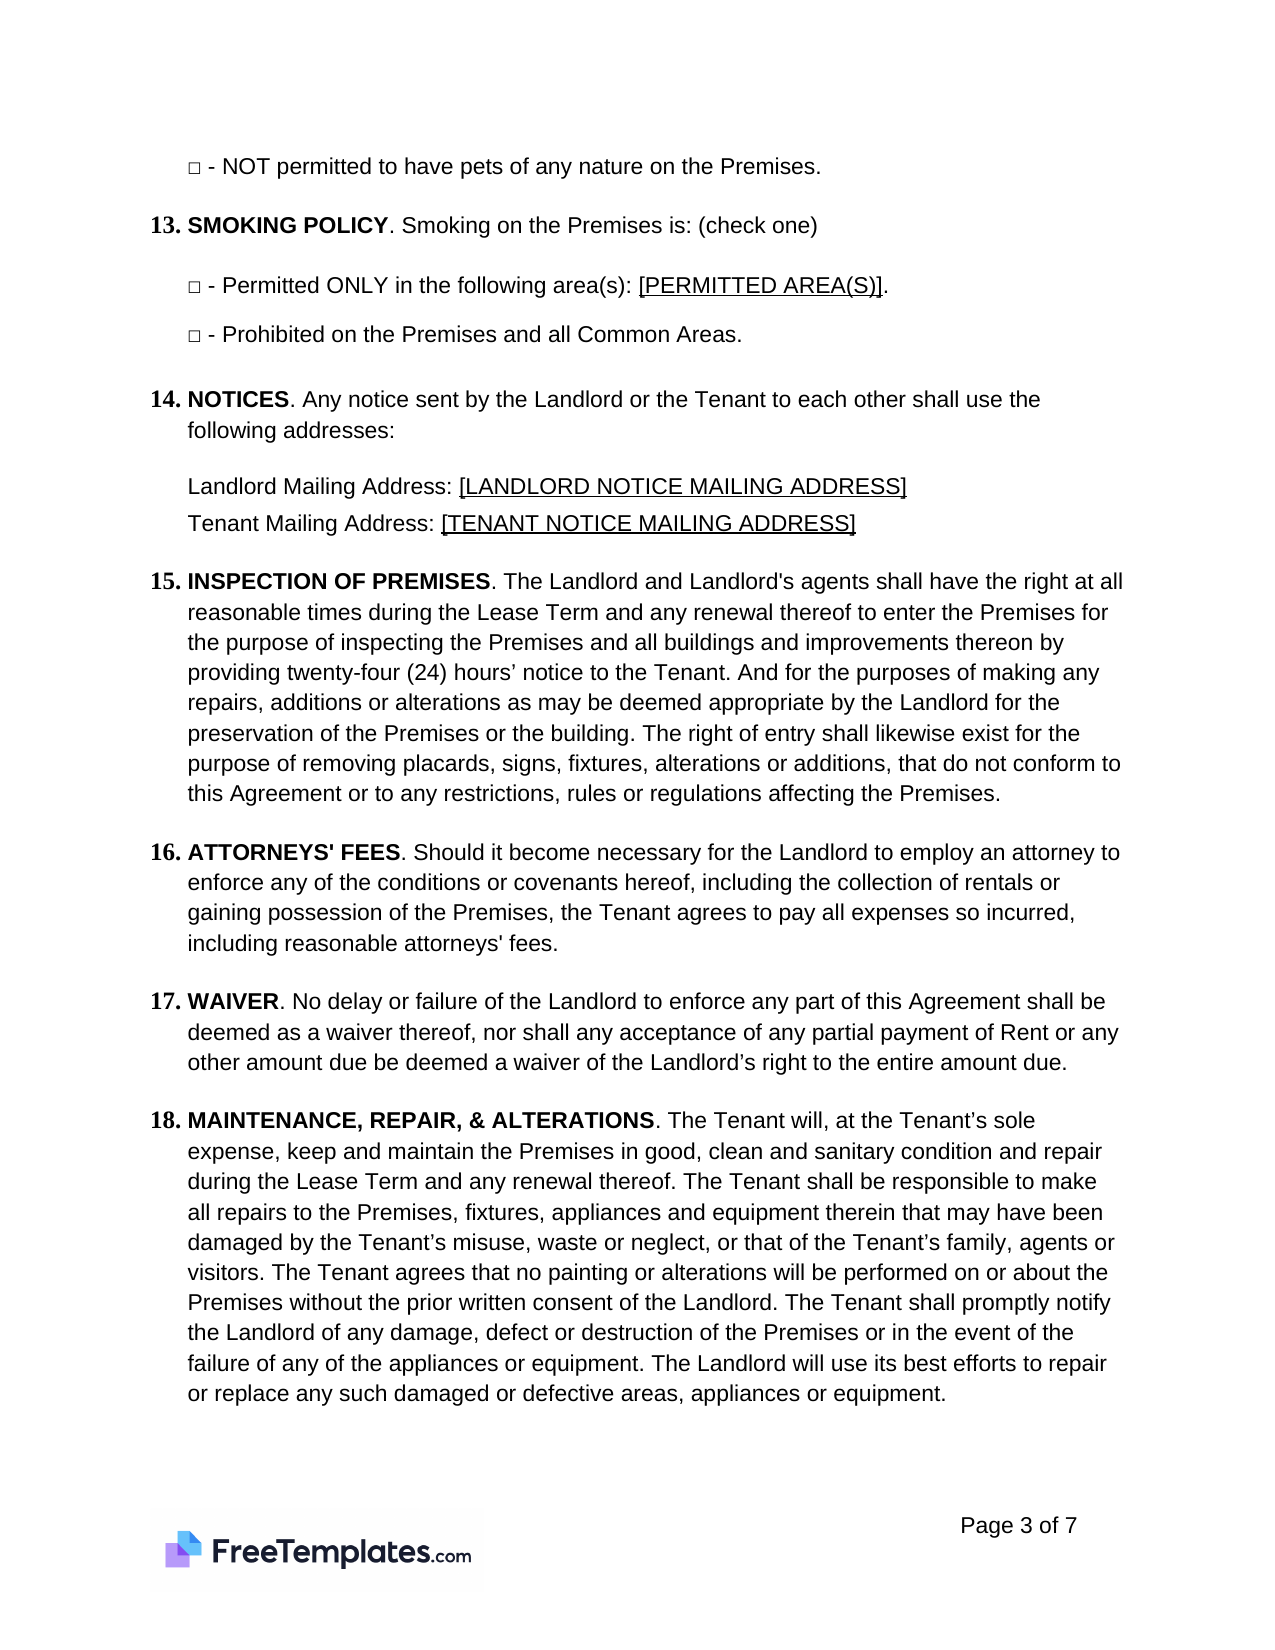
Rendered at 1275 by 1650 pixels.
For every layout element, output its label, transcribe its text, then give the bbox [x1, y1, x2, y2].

list SMOKING POLICY. Smoking on the Premises is: (check one) [150, 210, 1125, 239]
list WAIVER. No delay or failure of the Landlord to enforce any part of this Agreement shall be deemed as a waiver thereof, nor shall any acceptance of any partial payment of Rent or any other amount due be deemed a waiver of the Landlord’s right to the entire amount due. [150, 986, 1125, 1075]
list NOTICES. Any notice sent by the Landlord or the Tenant to each other shall use the following addresses: [150, 384, 1125, 443]
list INSPECTION OF PREMISES. The Landlord and Landlord's agents shall have the right at all reasonable times during the Lease Term and any renewal thereof to enter the Premises for the purpose of inspecting the Premises and all buildings and improvements thereon by providing twenty-four (24) hours’ notice to the Tenant. And for the purposes of making any repairs, additions or alterations as may be deemed appropriate by the Landlord for the preservation of the Premises or the building. The right of entry shall likewise exist for the purpose of removing placards, signs, fixtures, alterations or additions, that do not conform to this Agreement or to any restrictions, rules or regulations affecting the Premises. [150, 566, 1125, 806]
list ☐ - NOT permitted to have pets of any nature on the Premises. [187, 150, 1125, 210]
list ☐ - Permitted ONLY in the following area(s): [PERMITTED AREA(S)]. [187, 269, 1125, 301]
list Landlord Mailing Address: [LANDLORD NOTICE MAILING ADDRESS] [187, 473, 1125, 499]
list MAINTENANCE, REPAIR, & ALTERATIONS. The Tenant will, at the Tenant’s sole expense, keep and maintain the Premises in good, clean and sanitary condition and repair during the Lease Term and any renewal thereof. The Tenant shall be responsible to make all repairs to the Premises, fixtures, appliances and equipment therein that may have been damaged by the Tenant’s misuse, waste or neglect, or that of the Tenant’s family, agents or visitors. The Tenant agrees that no painting or alterations will be performed on or about the Premises without the prior written consent of the Landlord. The Tenant shall promptly notify the Landlord of any damage, defect or destruction of the Premises or in the event of the failure of any of the appliances or equipment. The Landlord will use its best efforts to repair or replace any such damaged or defective areas, appliances or equipment. [150, 1106, 1125, 1406]
list ☐ - Prohibited on the Premises and all Common Areas. [187, 318, 1125, 349]
list ATTORNEYS' FEES. Should it become necessary for the Landlord to employ an attorney to enforce any of the conditions or covenants hereof, including the collection of rentals or gaining possession of the Premises, the Tenant agrees to pay all expenses so incurred, including reasonable attorneys' fees. [150, 837, 1125, 956]
list Tenant Mailing Address: [TENANT NOTICE MAILING ADDRESS] [187, 509, 1125, 536]
